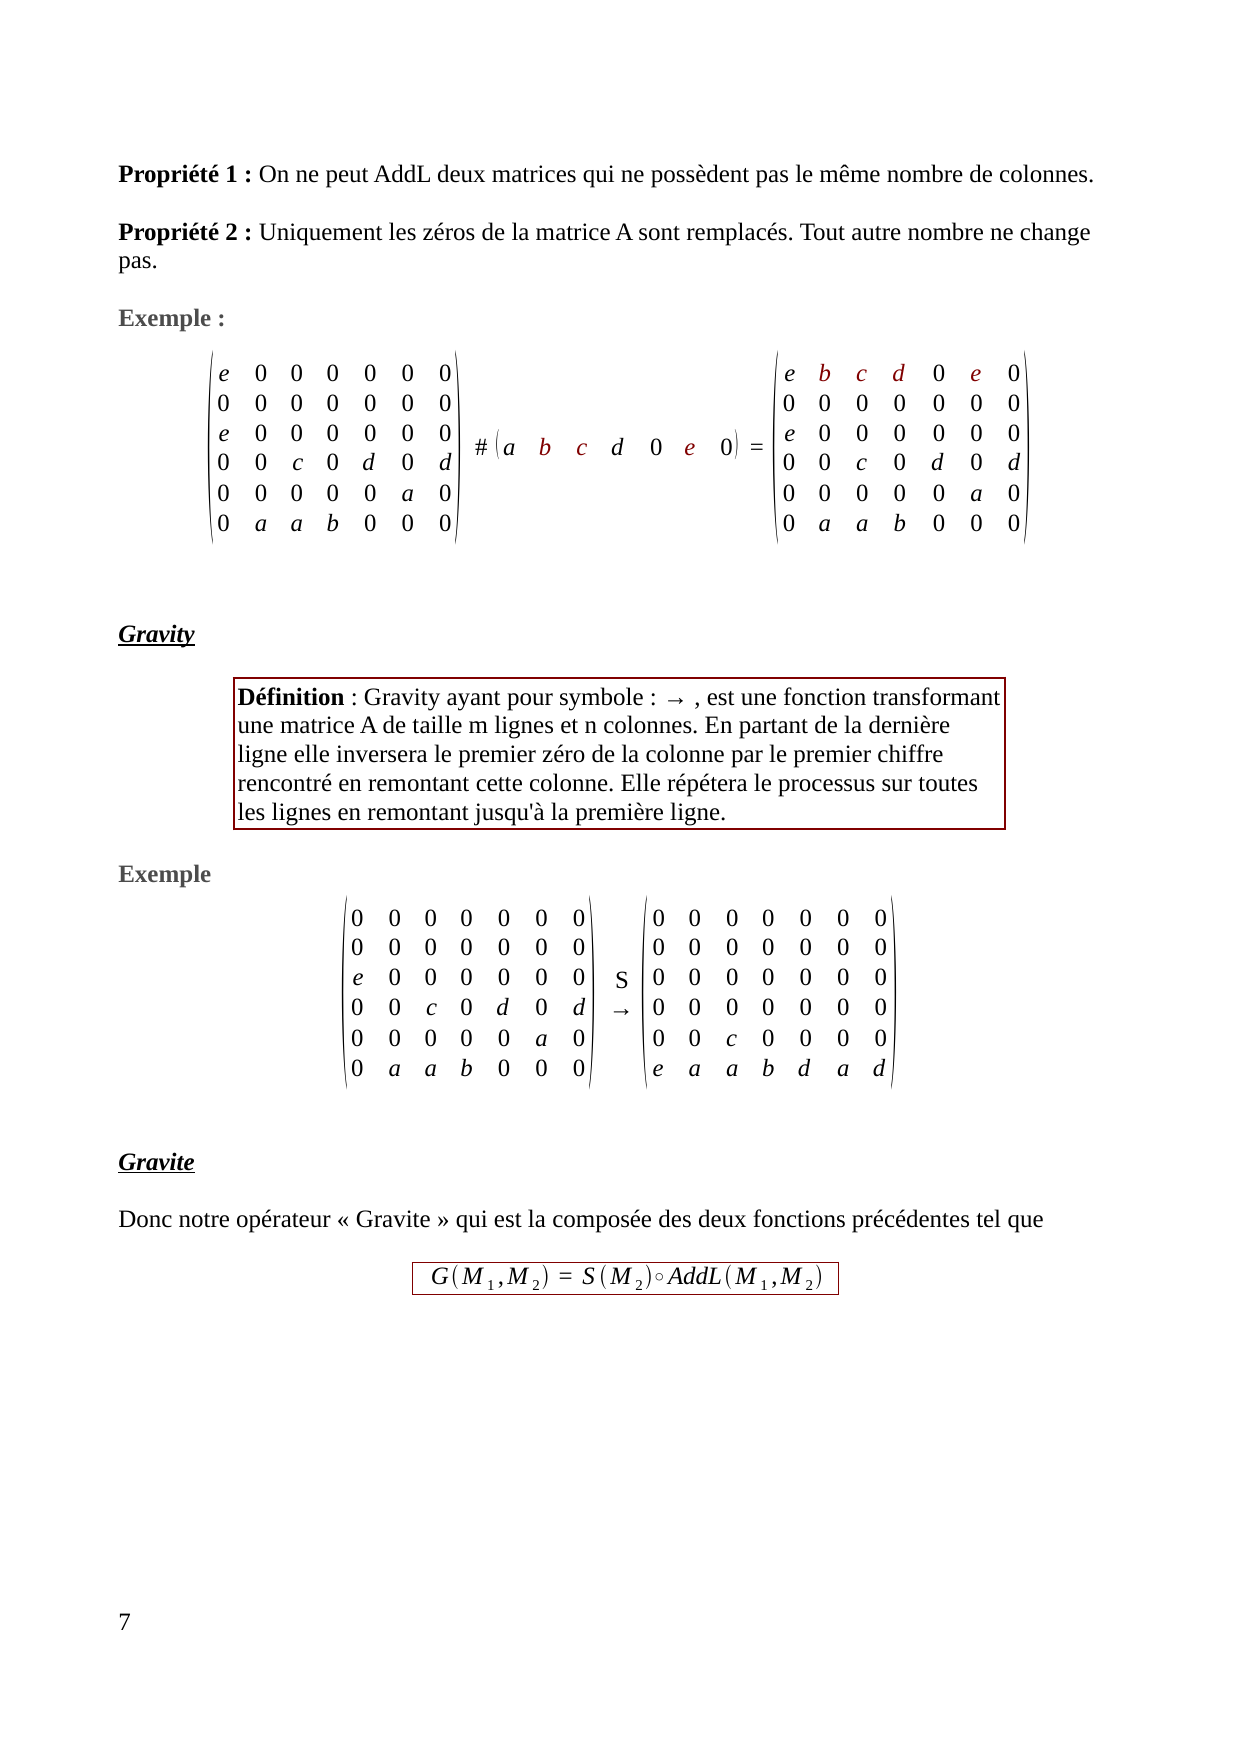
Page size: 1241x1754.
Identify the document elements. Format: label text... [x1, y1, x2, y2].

text Définition : Gravity ayant pour symbole : → , est une fonction transformant une matrice A de taille m lignes et n colonnes. En partant de la dernière ligne elle inversera le premier zéro de la colonne par le premier chiffre rencontré en remontant cette colonne. Elle répétera le processus sur toutes les lignes en remontant jusqu'à la première ligne. [235, 679, 1004, 828]
text Gravity [118, 619, 1122, 648]
text Donc notre opérateur « Gravite » qui est la composée des deux fonctions précédentes tel que [118, 1204, 1122, 1233]
text Propriété 2 : Uniquement les zéros de la matrice A sont remplacés. Tout autre nombre ne change pas. [118, 217, 1122, 274]
text Gravite [118, 1147, 1122, 1175]
text Exemple : [118, 303, 1122, 332]
text Exemple [118, 859, 1122, 888]
text Propriété 1 : On ne peut AddL deux matrices qui ne possèdent pas le même nombre de colonnes. [118, 159, 1122, 188]
